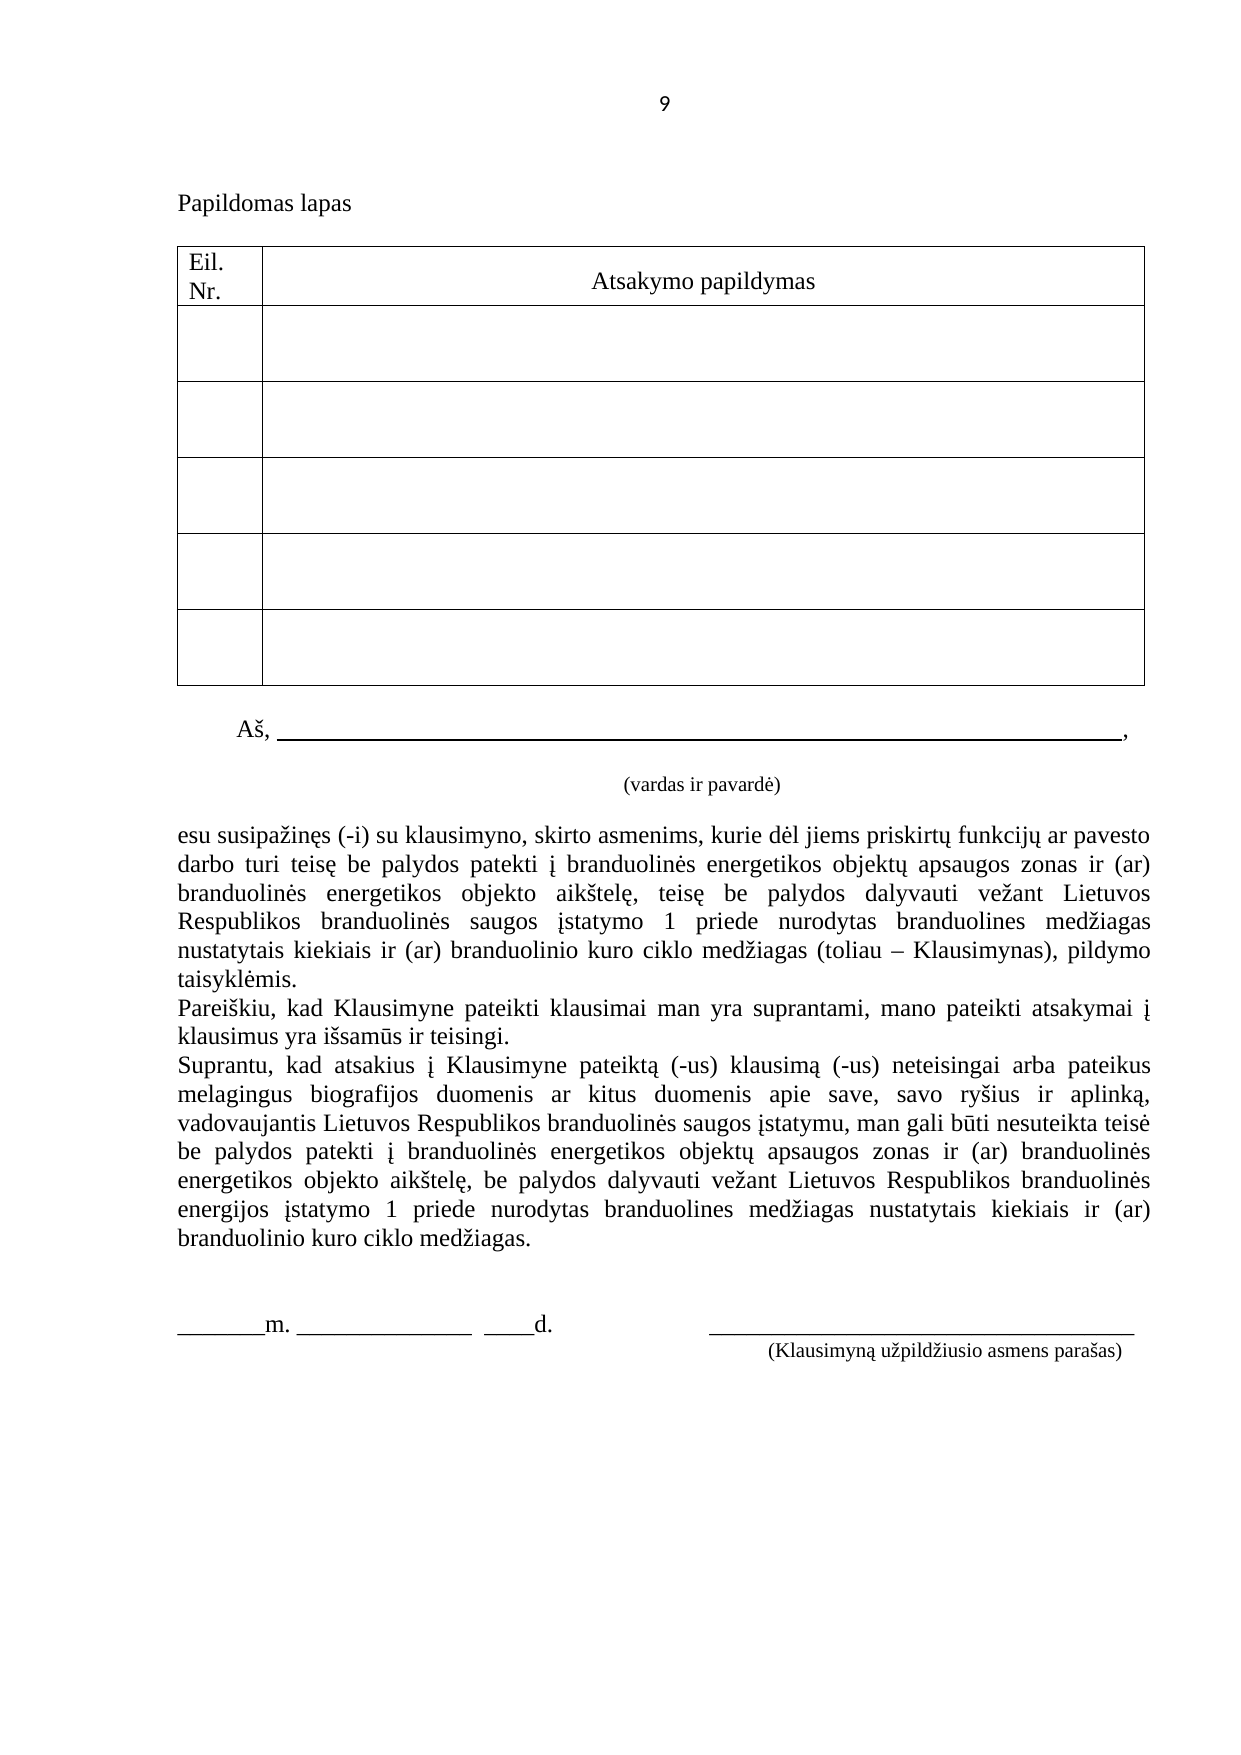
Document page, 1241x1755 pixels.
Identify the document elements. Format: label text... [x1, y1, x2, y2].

text Suprantu, kad atsakius į Klausimyne pateiktą (-us) klausimą (-us) neteisingai arba pateikus melagingus biografijos duomenis ar kitus duomenis apie save, savo ryšius ir aplinką, vadovaujantis Lietuvos Respublikos branduolinės saugos įstatymu, man gali būti nesuteikta teisė be palydos patekti į branduolinės energetikos objektų apsaugos zonas ir (ar) branduolinės energetikos objekto aikštelę, be palydos dalyvauti vežant Lietuvos Respublikos branduolinės energijos įstatymo 1 priede nurodytas branduolines medžiagas nustatytais kiekiais ir (ar) branduolinio kuro ciklo medžiagas. [177, 1050, 1152, 1251]
text _______m. ______________ ____d. __________________________________ [177, 1309, 1152, 1338]
text (Klausimyną užpildžiusio asmens parašas) [177, 1338, 1152, 1362]
text Papildomas lapas [177, 188, 1152, 217]
table_cell [263, 382, 1144, 457]
table_header Eil. Nr. [178, 247, 262, 304]
table_cell [178, 306, 262, 381]
table_cell [178, 458, 262, 533]
table_cell [263, 458, 1144, 533]
table_cell [178, 534, 262, 609]
text Aš, , [177, 714, 1152, 743]
table_cell [263, 534, 1144, 609]
table_cell [263, 610, 1144, 685]
table_cell [263, 306, 1144, 381]
text esu susipažinęs (-i) su klausimyno, skirto asmenims, kurie dėl jiems priskirtų funkcijų ar pavesto darbo turi teisę be palydos patekti į branduolinės energetikos objektų apsaugos zonas ir (ar) branduolinės energetikos objekto aikštelę, teisę be palydos dalyvauti vežant Lietuvos Respublikos branduolinės saugos įstatymo 1 priede nurodytas branduolines medžiagas nustatytais kiekiais ir (ar) branduolinio kuro ciklo medžiagas (toliau – Klausimynas), pildymo taisyklėmis. [177, 820, 1152, 993]
text (vardas ir pavardė) [177, 772, 1152, 796]
table_cell [178, 382, 262, 457]
text Pareiškiu, kad Klausimyne pateikti klausimai man yra suprantami, mano pateikti atsakymai į klausimus yra išsamūs ir teisingi. [177, 993, 1152, 1050]
table_header Atsakymo papildymas [263, 247, 1144, 304]
table_cell [178, 610, 262, 685]
